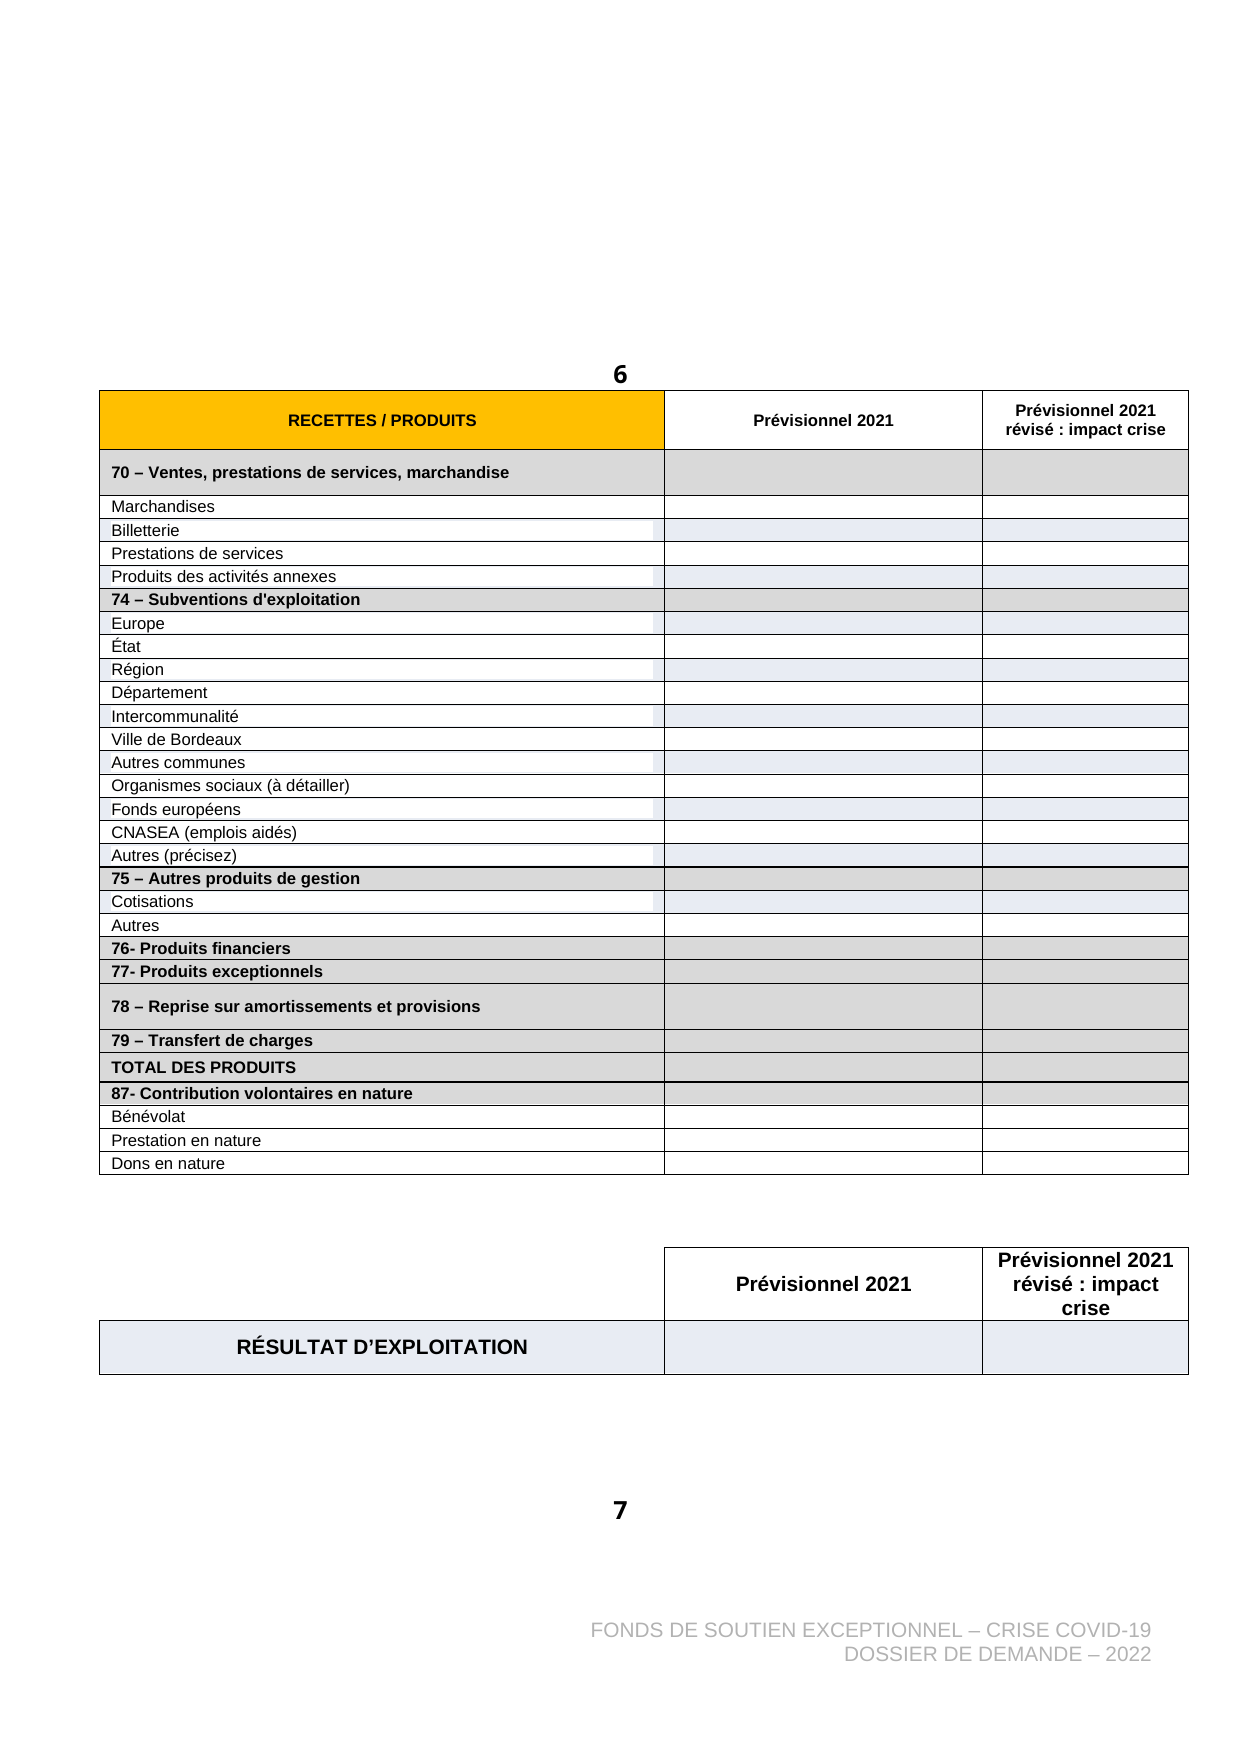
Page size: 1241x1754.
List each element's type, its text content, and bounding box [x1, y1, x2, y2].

table_cell Autres (précisez) [100, 844, 664, 866]
table_cell [665, 612, 982, 634]
table_cell [665, 1083, 982, 1104]
table_header RECETTES / PRODUITS [100, 391, 664, 449]
table_cell Prestations de services [100, 542, 664, 564]
table_cell [983, 984, 1188, 1029]
table_cell TOTAL DES PRODUITS [100, 1053, 664, 1081]
table_cell CNASEA (emplois aidés) [100, 821, 664, 843]
table_cell [983, 496, 1188, 518]
table_cell [983, 635, 1188, 657]
table_header Prévisionnel 2021 révisé : impact crise [983, 391, 1188, 449]
table_cell Prestation en nature [100, 1129, 664, 1151]
table_cell [983, 705, 1188, 727]
table_cell [665, 705, 982, 727]
table_cell [665, 1321, 982, 1373]
table_cell [983, 728, 1188, 750]
table_cell [665, 1106, 982, 1128]
table_cell [983, 589, 1188, 611]
table_cell Cotisations [100, 891, 664, 913]
table_cell Département [100, 682, 664, 704]
table_cell [983, 844, 1188, 866]
table_cell [983, 659, 1188, 681]
table_cell [665, 960, 982, 983]
table_cell [983, 612, 1188, 634]
table_cell [665, 659, 982, 681]
table_cell 76- Produits financiers [100, 937, 664, 959]
table_cell Région [100, 659, 664, 681]
table_cell [665, 542, 982, 564]
table_header Prévisionnel 2021 [665, 391, 982, 449]
table_header Prévisionnel 2021 [665, 1248, 982, 1320]
table_cell 75 – Autres produits de gestion [100, 868, 664, 890]
table_cell [665, 635, 982, 657]
table_header [100, 1247, 664, 1320]
table_cell [665, 1030, 982, 1052]
table_cell [665, 891, 982, 913]
table_cell [983, 682, 1188, 704]
table_cell [983, 914, 1188, 936]
table_cell [665, 868, 982, 890]
table_cell [665, 450, 982, 495]
table_cell Ville de Bordeaux [100, 728, 664, 750]
table_cell [983, 960, 1188, 983]
table_cell [665, 589, 982, 611]
table_cell [983, 566, 1188, 588]
table_cell Dons en nature [100, 1152, 664, 1174]
table_cell [983, 1083, 1188, 1104]
table_cell [665, 937, 982, 959]
table_cell Fonds européens [100, 798, 664, 820]
table_cell [983, 751, 1188, 773]
table_cell [665, 519, 982, 541]
table_cell [983, 868, 1188, 890]
text 7 [88, 1493, 1152, 1527]
table_cell Bénévolat [100, 1106, 664, 1128]
table_cell Billetterie [100, 519, 664, 541]
table_cell [665, 1152, 982, 1174]
table_cell [983, 1053, 1188, 1081]
table_cell [983, 937, 1188, 959]
table_cell Autres [100, 914, 664, 936]
table_cell État [100, 635, 664, 657]
table_cell [665, 751, 982, 773]
table_cell [665, 1053, 982, 1081]
table_cell 70 – Ventes, prestations de services, marchandise [100, 450, 664, 495]
table_cell 74 – Subventions d'exploitation [100, 589, 664, 611]
table_cell RÉSULTAT D’EXPLOITATION [100, 1321, 664, 1373]
table_cell [665, 496, 982, 518]
table_cell [665, 728, 982, 750]
table_cell [665, 566, 982, 588]
table_cell [665, 844, 982, 866]
table_cell [983, 1129, 1188, 1151]
text 6 [88, 356, 1152, 390]
table_cell [983, 1152, 1188, 1174]
table_cell Europe [100, 612, 664, 634]
table_cell [983, 775, 1188, 797]
table_header Prévisionnel 2021 révisé : impact crise [983, 1248, 1188, 1320]
table_cell 87- Contribution volontaires en nature [100, 1083, 664, 1104]
table_cell Organismes sociaux (à détailler) [100, 775, 664, 797]
table_cell [665, 984, 982, 1029]
table_cell [983, 891, 1188, 913]
table_cell [983, 1321, 1188, 1373]
table_cell [983, 1030, 1188, 1052]
table_cell [983, 450, 1188, 495]
table_cell [665, 682, 982, 704]
table_cell [665, 775, 982, 797]
table_cell [983, 821, 1188, 843]
table_cell 77- Produits exceptionnels [100, 960, 664, 983]
table_cell [983, 798, 1188, 820]
table_cell 79 – Transfert de charges [100, 1030, 664, 1052]
table_cell [983, 542, 1188, 564]
table_cell [983, 1106, 1188, 1128]
table_cell [665, 798, 982, 820]
table_cell Autres communes [100, 751, 664, 773]
table_cell Marchandises [100, 496, 664, 518]
table_cell [665, 914, 982, 936]
table_cell Produits des activités annexes [100, 566, 664, 588]
table_cell [983, 519, 1188, 541]
table_cell Intercommunalité [100, 705, 664, 727]
table_cell [665, 821, 982, 843]
table_cell [665, 1129, 982, 1151]
table_cell 78 – Reprise sur amortissements et provisions [100, 984, 664, 1029]
